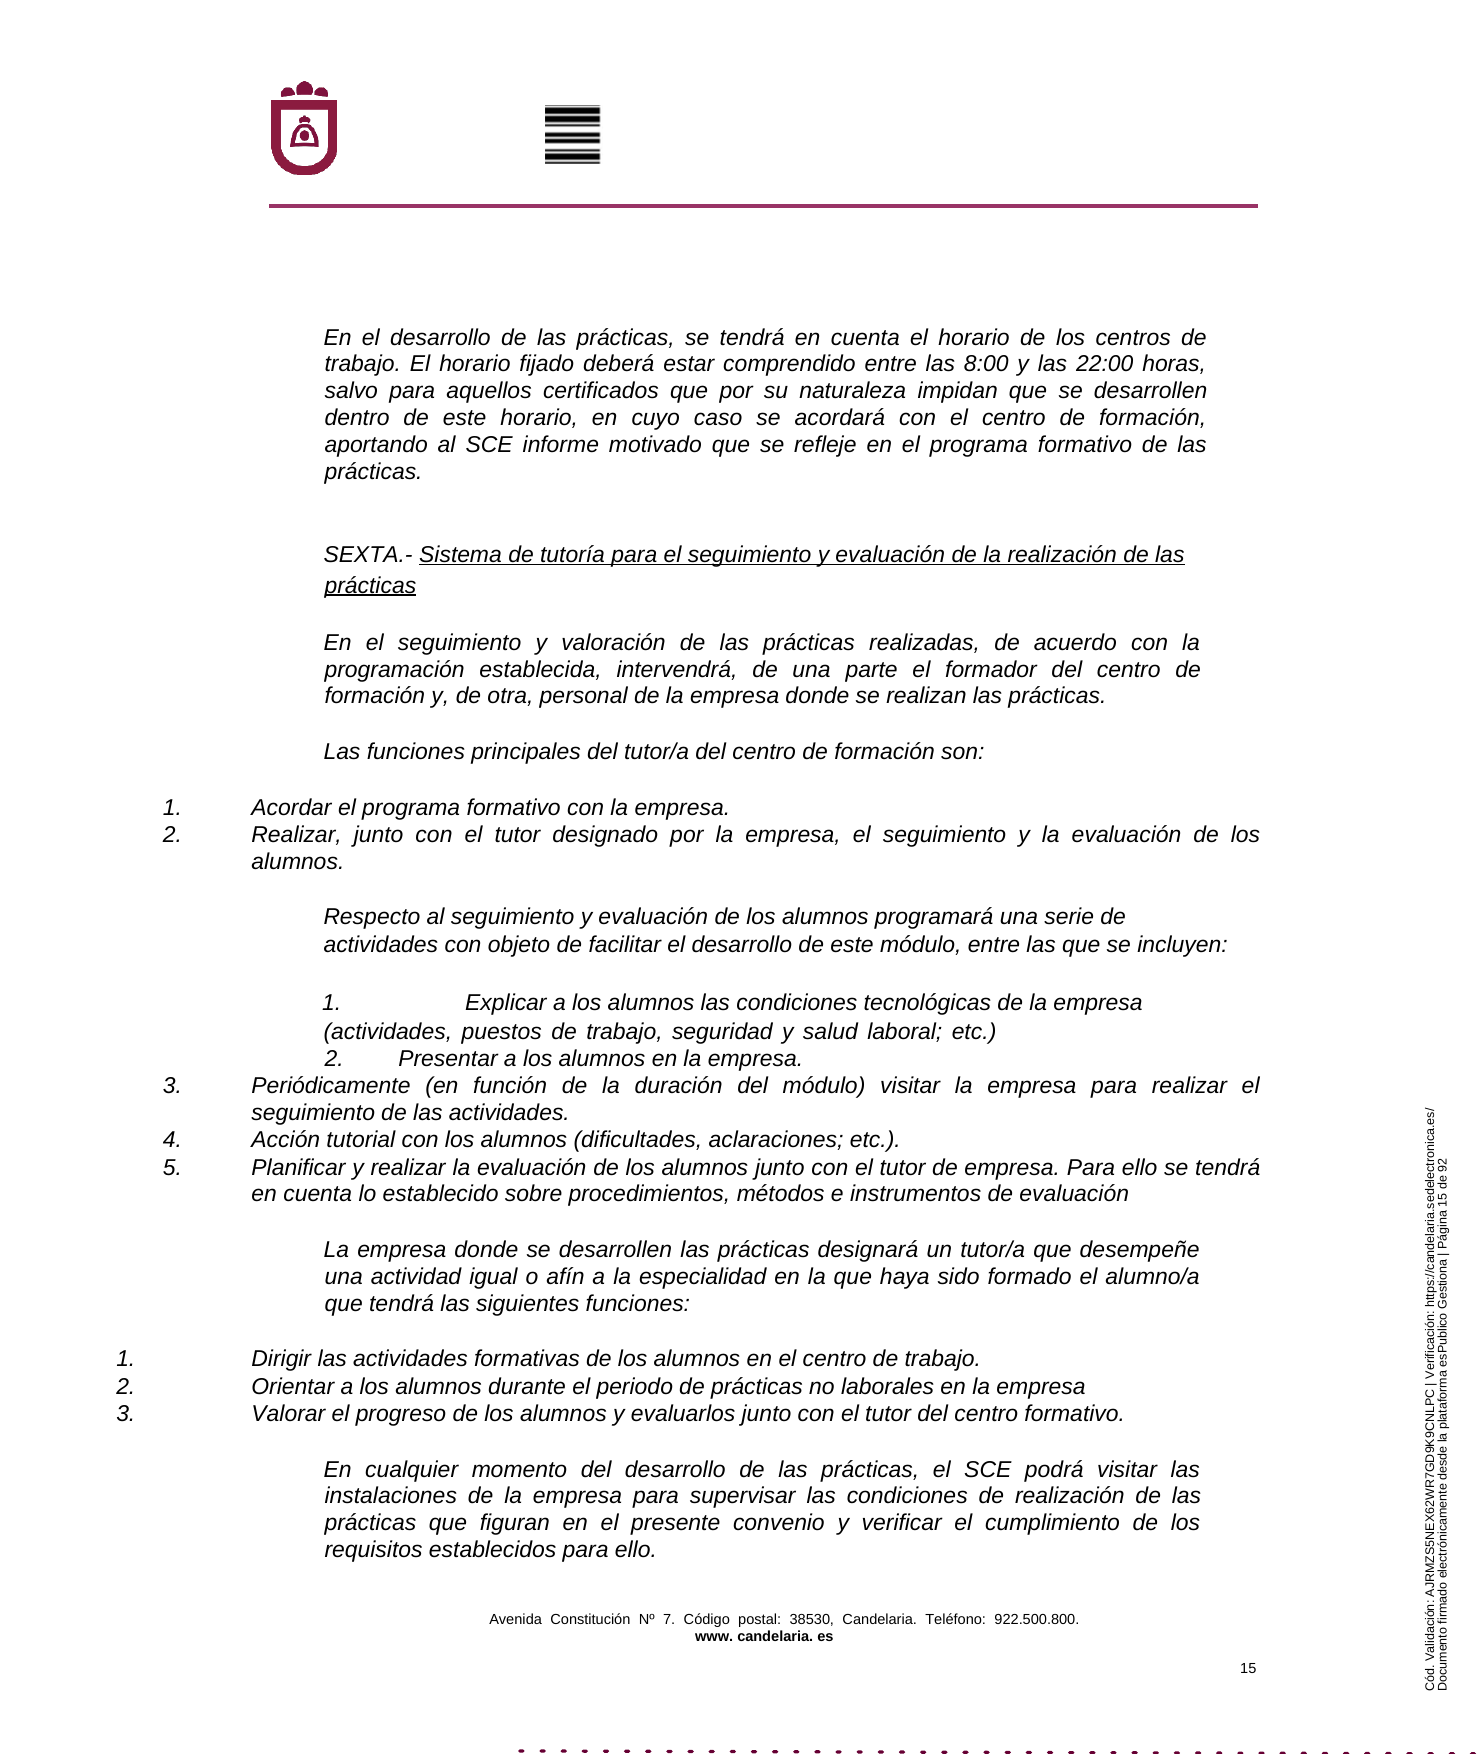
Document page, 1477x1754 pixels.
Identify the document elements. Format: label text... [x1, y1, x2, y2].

text (actividades, puestos de trabajo, seguridad y salud laboral; etc.) 2. Presentar a los alumnos en la empresa. [323, 1018, 999, 1071]
text Respecto al seguimiento y evaluación de los alumnos programará una serie de [323, 903, 1263, 929]
list Dirigir las actividades formativas de los alumnos en el centro de trabajo. [116, 1345, 1263, 1372]
text SEXTA.- Sistema de tutoría para el seguimiento y evaluación de la realización de las prácticas [323, 541, 1268, 598]
text En el desarrollo de las prácticas, se tendrá en cuenta el horario de los centros de trabajo. El horario fijado deberá estar comprendido entre las 8:00 y las 22:00 horas, salvo para aquellos certificados que por su naturaleza impidan que se desarrollen dentro de este horario, en cuyo caso se acordará con el centro de formación, aportando al SCE informe motivado que se refleje en el programa formativo de las prácticas. [323, 323, 1210, 484]
text actividades con objeto de facilitar el desarrollo de este módulo, entre las que se incluyen: [323, 931, 1263, 957]
text Las funciones principales del tutor/a del centro de formación son: [323, 738, 1263, 764]
list Acordar el programa formativo con la empresa. [163, 793, 1263, 820]
text La empresa donde se desarrollen las prácticas designará un tutor/a que desempeñe una actividad igual o afín a la especialidad en la que haya sido formado el alumno/a que tendrá las siguientes funciones: [323, 1236, 1203, 1316]
list Periódicamente (en función de la duración del módulo) visitar la empresa para realizar el seguimiento de las actividades. [163, 1072, 1263, 1125]
list Realizar, junto con el tutor designado por la empresa, el seguimiento y la evaluación de los alumnos. [163, 821, 1263, 874]
list Orientar a los alumnos durante el periodo de prácticas no laborales en la empresa [116, 1373, 1263, 1399]
text En cualquier momento del desarrollo de las prácticas, el SCE podrá visitar las instalaciones de la empresa para supervisar las condiciones de realización de las prácticas que figuran en el presente convenio y verificar el cumplimiento de los requisitos establecidos para ello. [323, 1456, 1204, 1562]
list Acción tutorial con los alumnos (dificultades, aclaraciones; etc.). [163, 1126, 1263, 1152]
list Valorar el progreso de los alumnos y evaluarlos junto con el tutor del centro formativo. [116, 1400, 1263, 1426]
text 1. Explicar a los alumnos las condiciones tecnológicas de la empresa [251, 988, 1268, 1017]
text En el seguimiento y valoración de las prácticas realizadas, de acuerdo con la programación establecida, intervendrá, de una parte el formador del centro de formación y, de otra, personal de la empresa donde se realizan las prácticas. [323, 629, 1203, 709]
list Planificar y realizar la evaluación de los alumnos junto con el tutor de empresa. Para ello se tendrá en cuenta lo establecido sobre procedimientos, métodos e instrumentos de evaluación [163, 1153, 1263, 1207]
